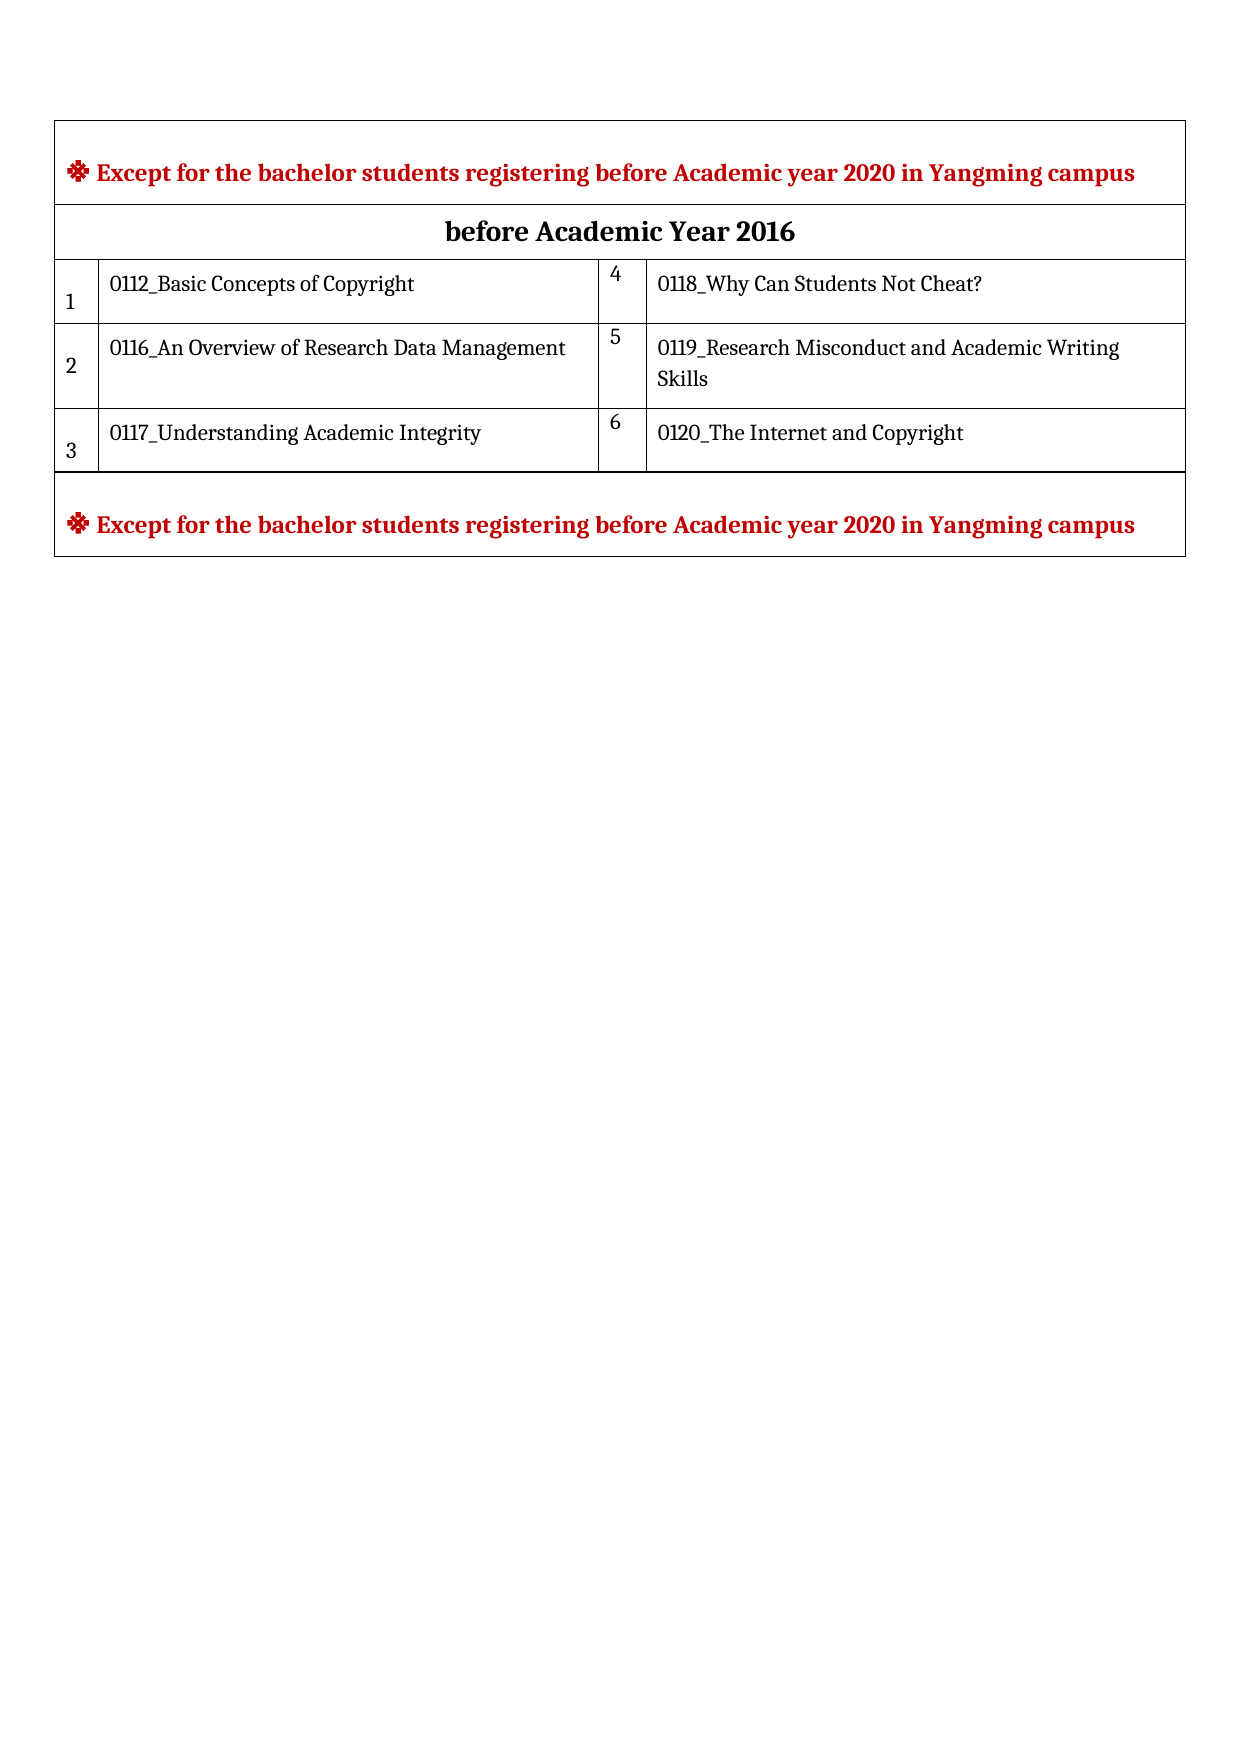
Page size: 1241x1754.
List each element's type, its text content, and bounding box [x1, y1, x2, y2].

table_cell 3 [55, 409, 98, 471]
table_cell 0120_The Internet and Copyright [647, 409, 1185, 471]
table_cell  Except for the bachelor students registering before Academic year 2020 in Yangming campus [55, 121, 1185, 204]
table_cell 1 [55, 260, 98, 323]
table_cell 5 [599, 324, 646, 408]
table_cell 0119_Research Misconduct and Academic Writing Skills [647, 324, 1185, 408]
table_cell 2 [55, 324, 98, 408]
table_cell 6 [599, 409, 646, 471]
table_cell 0117_Understanding Academic Integrity [99, 409, 598, 471]
table_cell  Except for the bachelor students registering before Academic year 2020 in Yangming campus [55, 473, 1185, 556]
table_cell 0118_Why Can Students Not Cheat? [647, 260, 1185, 323]
table_cell 0116_An Overview of Research Data Management [99, 324, 598, 408]
table_cell 4 [599, 260, 646, 323]
table_cell before Academic Year 2016 [55, 205, 1185, 259]
table_cell 0112_Basic Concepts of Copyright [99, 260, 598, 323]
